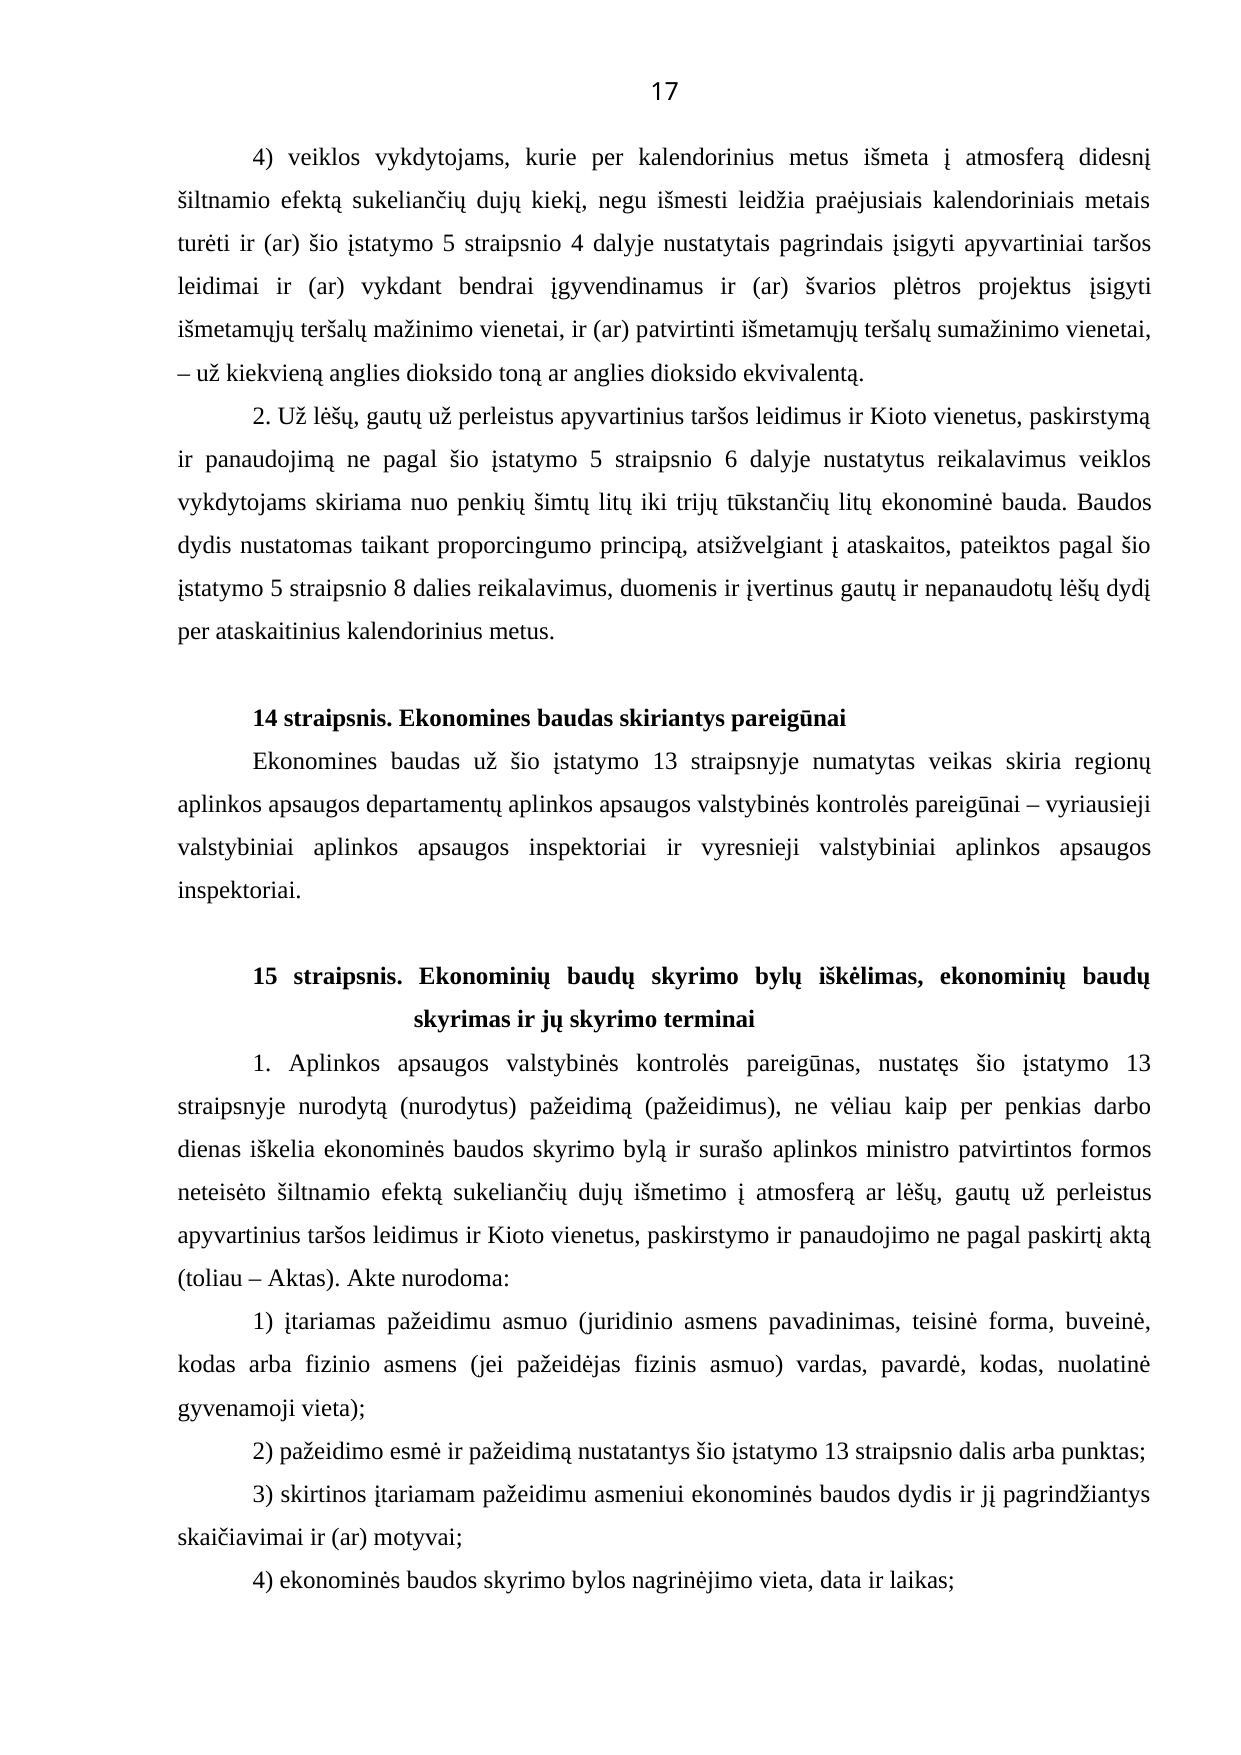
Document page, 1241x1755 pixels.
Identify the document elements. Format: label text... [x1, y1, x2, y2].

text 4) ekonominės baudos skyrimo bylos nagrinėjimo vieta, data ir laikas; [177, 1565, 1152, 1594]
text 2) pažeidimo esmė ir pažeidimą nustatantys šio įstatymo 13 straipsnio dalis arba punktas; [177, 1436, 1152, 1464]
text 15 straipsnis. Ekonominių baudų skyrimo bylų iškėlimas, ekonominių baudų skyrimas ir jų skyrimo terminai [252, 961, 1152, 1033]
text 1) įtariamas pažeidimu asmuo (juridinio asmens pavadinimas, teisinė forma, buveinė, kodas arba fizinio asmens (jei pažeidėjas fizinis asmuo) vardas, pavardė, kodas, nuolatinė gyvenamoji vieta); [177, 1306, 1152, 1421]
text 14 straipsnis. Ekonomines baudas skiriantys pareigūnai [177, 703, 1152, 731]
text 1. Aplinkos apsaugos valstybinės kontrolės pareigūnas, nustatęs šio įstatymo 13 straipsnyje nurodytą (nurodytus) pažeidimą (pažeidimus), ne vėliau kaip per penkias darbo dienas iškelia ekonominės baudos skyrimo bylą ir surašo aplinkos ministro patvirtintos formos neteisėto šiltnamio efektą sukeliančių dujų išmetimo į atmosferą ar lėšų, gautų už perleistus apyvartinius taršos leidimus ir Kioto vienetus, paskirstymo ir panaudojimo ne pagal paskirtį aktą (toliau – Aktas). Akte nurodoma: [177, 1048, 1152, 1292]
text 2. Už lėšų, gautų už perleistus apyvartinius taršos leidimus ir Kioto vienetus, paskirstymą ir panaudojimą ne pagal šio įstatymo 5 straipsnio 6 dalyje nustatytus reikalavimus veiklos vykdytojams skiriama nuo penkių šimtų litų iki trijų tūkstančių litų ekonominė bauda. Baudos dydis nustatomas taikant proporcingumo principą, atsižvelgiant į ataskaitos, pateiktos pagal šio įstatymo 5 straipsnio 8 dalies reikalavimus, duomenis ir įvertinus gautų ir nepanaudotų lėšų dydį per ataskaitinius kalendorinius metus. [177, 401, 1152, 645]
text 3) skirtinos įtariamam pažeidimu asmeniui ekonominės baudos dydis ir jį pagrindžiantys skaičiavimai ir (ar) motyvai; [177, 1479, 1152, 1551]
text 4) veiklos vykdytojams, kurie per kalendorinius metus išmeta į atmosferą didesnį šiltnamio efektą sukeliančių dujų kiekį, negu išmesti leidžia praėjusiais kalendoriniais metais turėti ir (ar) šio įstatymo 5 straipsnio 4 dalyje nustatytais pagrindais įsigyti apyvartiniai taršos leidimai ir (ar) vykdant bendrai įgyvendinamus ir (ar) švarios plėtros projektus įsigyti išmetamųjų teršalų mažinimo vienetai, ir (ar) patvirtinti išmetamųjų teršalų sumažinimo vienetai, – už kiekvieną anglies dioksido toną ar anglies dioksido ekvivalentą. [177, 142, 1152, 386]
text Ekonomines baudas už šio įstatymo 13 straipsnyje numatytas veikas skiria regionų aplinkos apsaugos departamentų aplinkos apsaugos valstybinės kontrolės pareigūnai – vyriausieji valstybiniai aplinkos apsaugos inspektoriai ir vyresnieji valstybiniai aplinkos apsaugos inspektoriai. [177, 746, 1152, 904]
